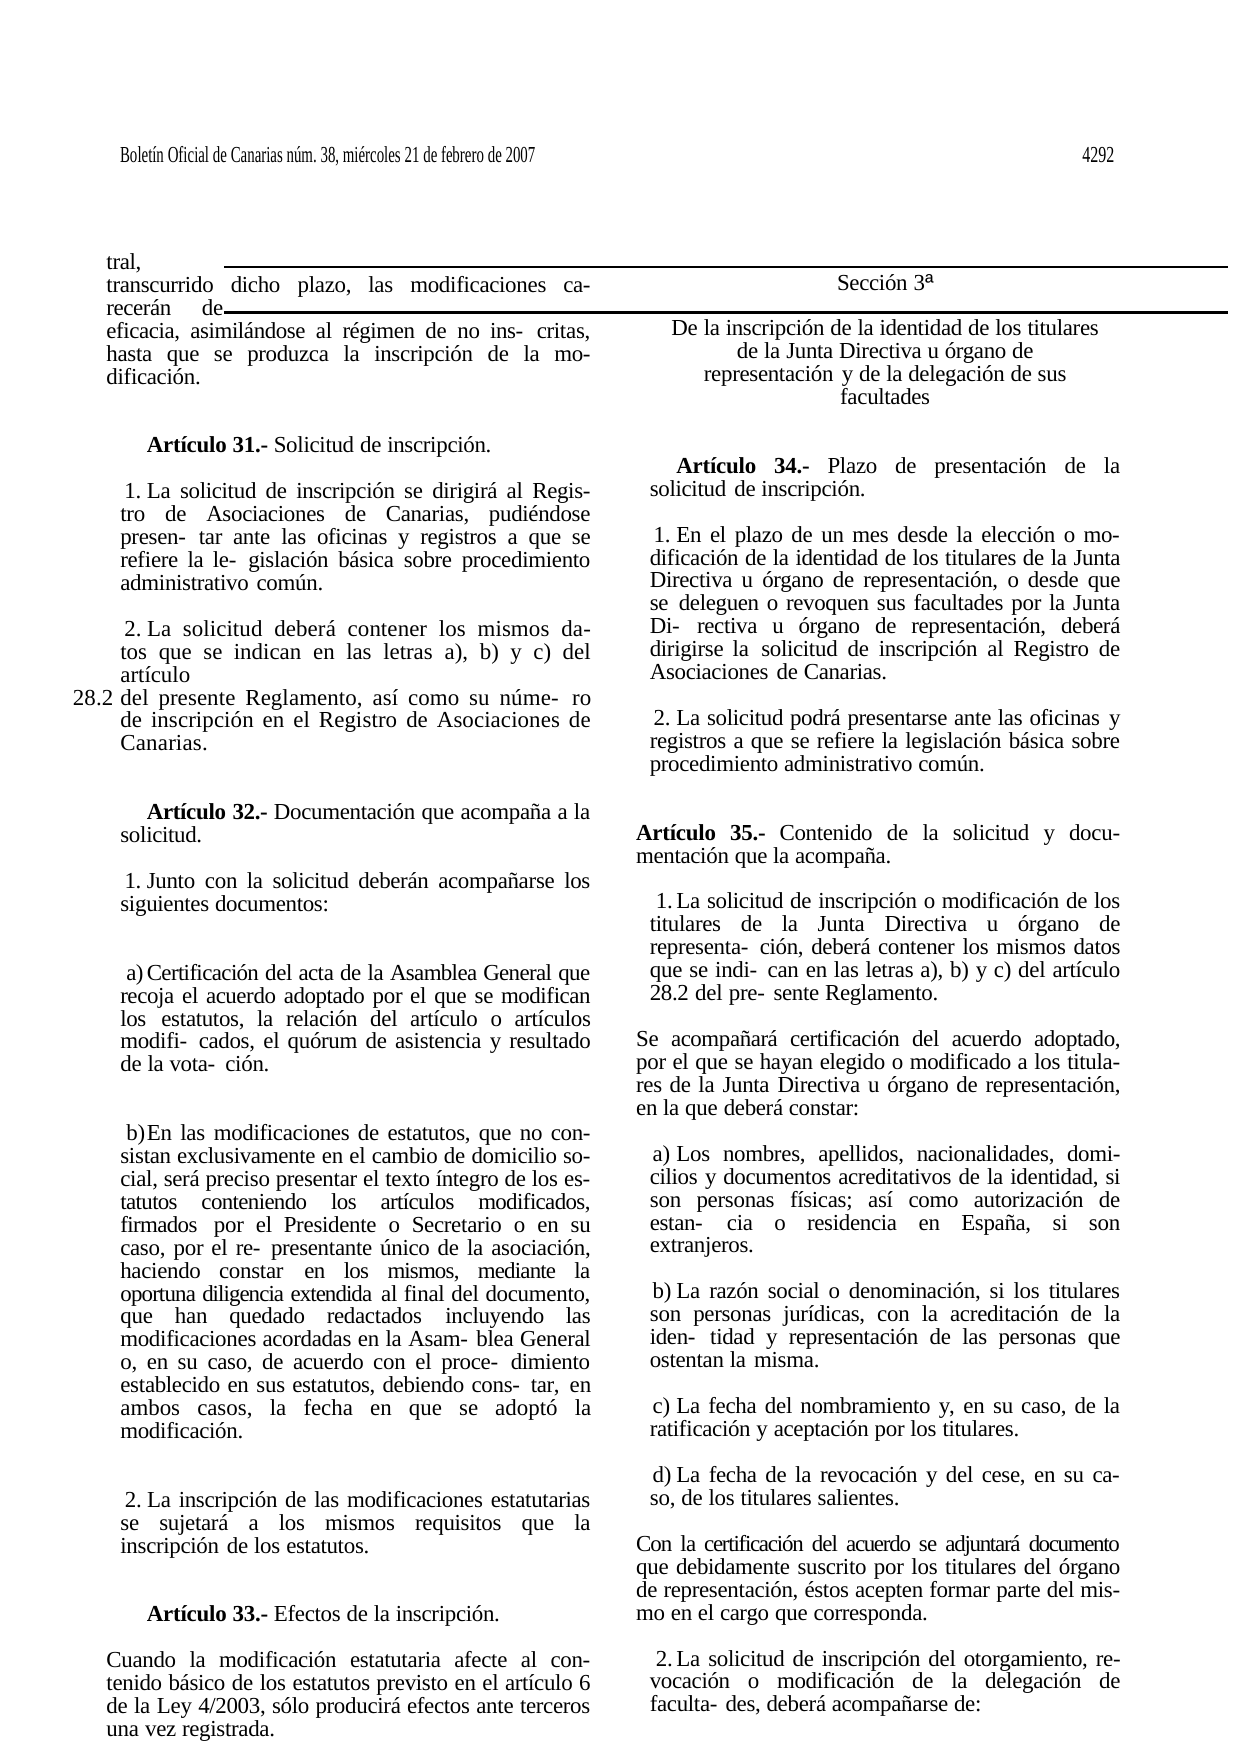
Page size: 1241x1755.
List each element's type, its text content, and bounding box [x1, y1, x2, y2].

list La solicitud deberá contener los mismos da- tos que se indican en las letras a), b) y c) del artículo [106, 618, 591, 687]
text Con la certificación del acuerdo se adjuntará documento que debidamente suscrito por los titulares del órgano de representación, éstos acepten formar parte del mis- mo en el cargo que corresponda. [636, 1533, 1121, 1624]
text Artículo 32.- Documentación que acompaña a la solicitud. [120, 801, 591, 847]
list En el plazo de un mes desde la elección o mo- dificación de la identidad de los titulares de la Junta Directiva u órgano de representación, o desde que se deleguen o revoquen sus facultades por la Junta Di- rectiva u órgano de representación, deberá dirigirse la solicitud de inscripción al Registro de Asociaciones de Canarias. [636, 524, 1121, 684]
text Sección 3ª [671, 268, 1099, 295]
text Cuando la modificación estatutaria afecte al con- tenido básico de los estatutos previsto en el artículo 6 de la Ley 4/2003, sólo producirá efectos ante terceros una vez registrada. [106, 1649, 591, 1741]
text Artículo 33.- Efectos de la inscripción. [147, 1600, 591, 1627]
list La fecha del nombramiento y, en su caso, de la ratificación y aceptación por los titulares. [636, 1395, 1120, 1441]
list La solicitud de inscripción del otorgamiento, re- vocación o modificación de la delegación de faculta- des, deberá acompañarse de: [636, 1648, 1121, 1716]
text Se acompañará certificación del acuerdo adoptado, por el que se hayan elegido o modificado a los titula- res de la Junta Directiva u órgano de representación, en la que deberá constar: [636, 1028, 1121, 1120]
text tral, transcurrido dicho plazo, las modificaciones ca- recerán de eficacia, asimilándose al régimen de no ins- critas, hasta que se produzca la inscripción de la mo- dificación. [106, 251, 591, 389]
list La solicitud podrá presentarse ante las oficinas y registros a que se refiere la legislación básica sobre procedimiento administrativo común. [636, 707, 1120, 776]
list Certificación del acta de la Asamblea General que recoja el acuerdo adoptado por el que se modifican los estatutos, la relación del artículo o artículos modifi- cados, el quórum de asistencia y resultado de la vota- ción. [106, 962, 591, 1076]
text De la inscripción de la identidad de los titulares de la Junta Directiva u órgano de representación y de la delegación de sus facultades [669, 317, 1101, 409]
text Artículo 34.- Plazo de presentación de la solicitud de inscripción. [649, 455, 1120, 501]
list Los nombres, apellidos, nacionalidades, domi- cilios y documentos acreditativos de la identidad, si son personas físicas; así como autorización de estan- cia o residencia en España, si son extranjeros. [636, 1143, 1121, 1257]
text Artículo 35.- Contenido de la solicitud y docu- mentación que la acompaña. [636, 822, 1120, 868]
list La solicitud de inscripción se dirigirá al Regis- tro de Asociaciones de Canarias, pudiéndose presen- tar ante las oficinas y registros a que se refiere la le- gislación básica sobre procedimiento administrativo común. [106, 480, 591, 595]
list En las modificaciones de estatutos, que no con- sistan exclusivamente en el cambio de domicilio so- cial, será preciso presentar el texto íntegro de los es- tatutos conteniendo los artículos modificados, firmados por el Presidente o Secretario o en su caso, por el re- presentante único de la asociación, haciendo constar en los mismos, mediante la oportuna diligencia extendida al final del documento, que han quedado redactados incluyendo las modificaciones acordadas en la Asam- blea General o, en su caso, de acuerdo con el proce- dimiento establecido en sus estatutos, debiendo cons- tar, en ambos casos, la fecha en que se adoptó la modificación. [106, 1122, 591, 1443]
list La razón social o denominación, si los titulares son personas jurídicas, con la acreditación de la iden- tidad y representación de las personas que ostentan la misma. [636, 1281, 1121, 1372]
list La fecha de la revocación y del cese, en su ca- so, de los titulares salientes. [636, 1464, 1121, 1510]
text Artículo 31.- Solicitud de inscripción. [147, 431, 591, 458]
list del presente Reglamento, así como su núme- ro de inscripción en el Registro de Asociaciones de Canarias. [106, 687, 591, 755]
list La inscripción de las modificaciones estatutarias se sujetará a los mismos requisitos que la inscripción de los estatutos. [106, 1489, 591, 1558]
list La solicitud de inscripción o modificación de los titulares de la Junta Directiva u órgano de representa- ción, deberá contener los mismos datos que se indi- can en las letras a), b) y c) del artículo 28.2 del pre- sente Reglamento. [636, 891, 1121, 1005]
list Junto con la solicitud deberán acompañarse los siguientes documentos: [106, 870, 591, 916]
